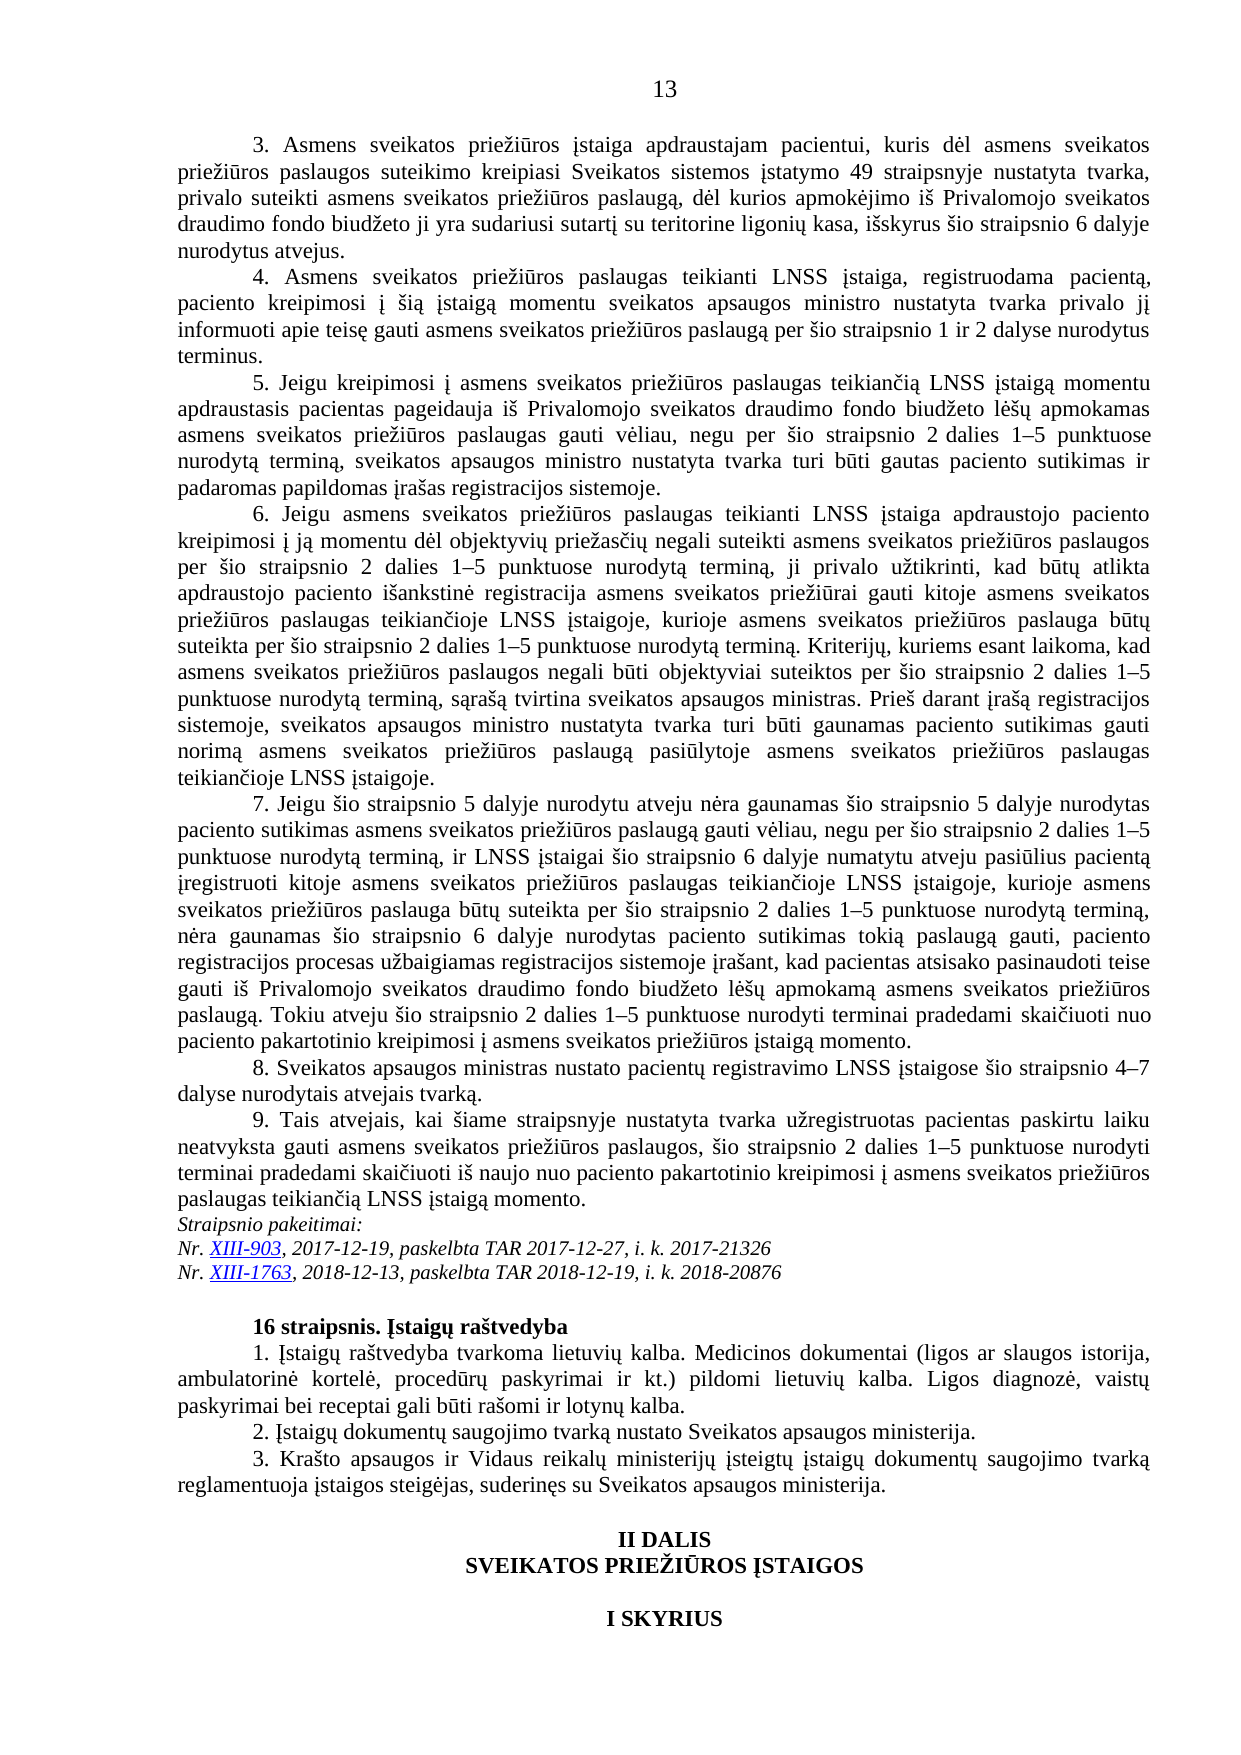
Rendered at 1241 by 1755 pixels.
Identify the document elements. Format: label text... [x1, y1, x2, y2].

text Sveikatos priežiūros įstaigos [177, 1552, 1152, 1579]
text 1. Įstaigų raštvedyba tvarkoma lietuvių kalba. Medicinos dokumentai (ligos ar slaugos istorija, ambulatorinė kortelė, procedūrų paskyrimai ir kt.) pildomi lietuvių kalba. Ligos diagnozė, vaistų paskyrimai bei receptai gali būti rašomi ir lotynų kalba. [177, 1339, 1152, 1418]
text 3. Krašto apsaugos ir Vidaus reikalų ministerijų įsteigtų įstaigų dokumentų saugojimo tvarką reglamentuoja įstaigos steigėjas, suderinęs su Sveikatos apsaugos ministerija. [177, 1444, 1152, 1497]
text Nr. XIII-1763, 2018-12-13, paskelbta TAR 2018-12-19, i. k. 2018-20876 [177, 1260, 1152, 1284]
text Nr. XIII-903, 2017-12-19, paskelbta TAR 2017-12-27, i. k. 2017-21326 [177, 1236, 1152, 1260]
text 16 straipsnis. Įstaigų raštvedyba [177, 1313, 1152, 1339]
text 6. Jeigu asmens sveikatos priežiūros paslaugas teikianti LNSS įstaiga apdraustojo paciento kreipimosi į ją momentu dėl objektyvių priežasčių negali suteikti asmens sveikatos priežiūros paslaugos per šio straipsnio 2 dalies 1–5 punktuose nurodytą terminą, ji privalo užtikrinti, kad būtų atlikta apdraustojo paciento išankstinė registracija asmens sveikatos priežiūrai gauti kitoje asmens sveikatos priežiūros paslaugas teikiančioje LNSS įstaigoje, kurioje asmens sveikatos priežiūros paslauga būtų suteikta per šio straipsnio 2 dalies 1–5 punktuose nurodytą terminą. Kriterijų, kuriems esant laikoma, kad asmens sveikatos priežiūros paslaugos negali būti objektyviai suteiktos per šio straipsnio 2 dalies 1–5 punktuose nurodytą terminą, sąrašą tvirtina sveikatos apsaugos ministras. Prieš darant įrašą registracijos sistemoje, sveikatos apsaugos ministro nustatyta tvarka turi būti gaunamas paciento sutikimas gauti norimą asmens sveikatos priežiūros paslaugą pasiūlytoje asmens sveikatos priežiūros paslaugas teikiančioje LNSS įstaigoje. [177, 500, 1152, 790]
text 5. Jeigu kreipimosi į asmens sveikatos priežiūros paslaugas teikiančią LNSS įstaigą momentu apdraustasis pacientas pageidauja iš Privalomojo sveikatos draudimo fondo biudžeto lėšų apmokamas asmens sveikatos priežiūros paslaugas gauti vėliau, negu per šio straipsnio 2 dalies 1–5 punktuose nurodytą terminą, sveikatos apsaugos ministro nustatyta tvarka turi būti gautas paciento sutikimas ir padaromas papildomas įrašas registracijos sistemoje. [177, 368, 1152, 500]
text II dalis [177, 1526, 1152, 1552]
text I skyrius [177, 1605, 1152, 1631]
text Straipsnio pakeitimai: [177, 1212, 1152, 1236]
text 9. Tais atvejais, kai šiame straipsnyje nustatyta tvarka užregistruotas pacientas paskirtu laiku neatvyksta gauti asmens sveikatos priežiūros paslaugos, šio straipsnio 2 dalies 1–5 punktuose nurodyti terminai pradedami skaičiuoti iš naujo nuo paciento pakartotinio kreipimosi į asmens sveikatos priežiūros paslaugas teikiančią LNSS įstaigą momento. [177, 1106, 1152, 1212]
text 8. Sveikatos apsaugos ministras nustato pacientų registravimo LNSS įstaigose šio straipsnio 4–7 dalyse nurodytais atvejais tvarką. [177, 1054, 1152, 1106]
text 3. Asmens sveikatos priežiūros įstaiga apdraustajam pacientui, kuris dėl asmens sveikatos priežiūros paslaugos suteikimo kreipiasi Sveikatos sistemos įstatymo 49 straipsnyje nustatyta tvarka, privalo suteikti asmens sveikatos priežiūros paslaugą, dėl kurios apmokėjimo iš Privalomojo sveikatos draudimo fondo biudžeto ji yra sudariusi sutartį su teritorine ligonių kasa, išskyrus šio straipsnio 6 dalyje nurodytus atvejus. [177, 131, 1152, 263]
text 4. Asmens sveikatos priežiūros paslaugas teikianti LNSS įstaiga, registruodama pacientą, paciento kreipimosi į šią įstaigą momentu sveikatos apsaugos ministro nustatyta tvarka privalo jį informuoti apie teisę gauti asmens sveikatos priežiūros paslaugą per šio straipsnio 1 ir 2 dalyse nurodytus terminus. [177, 263, 1152, 368]
text 2. Įstaigų dokumentų saugojimo tvarką nustato Sveikatos apsaugos ministerija. [177, 1418, 1152, 1444]
text 7. Jeigu šio straipsnio 5 dalyje nurodytu atveju nėra gaunamas šio straipsnio 5 dalyje nurodytas paciento sutikimas asmens sveikatos priežiūros paslaugą gauti vėliau, negu per šio straipsnio 2 dalies 1–5 punktuose nurodytą terminą, ir LNSS įstaigai šio straipsnio 6 dalyje numatytu atveju pasiūlius pacientą įregistruoti kitoje asmens sveikatos priežiūros paslaugas teikiančioje LNSS įstaigoje, kurioje asmens sveikatos priežiūros paslauga būtų suteikta per šio straipsnio 2 dalies 1–5 punktuose nurodytą terminą, nėra gaunamas šio straipsnio 6 dalyje nurodytas paciento sutikimas tokią paslaugą gauti, paciento registracijos procesas užbaigiamas registracijos sistemoje įrašant, kad pacientas atsisako pasinaudoti teise gauti iš Privalomojo sveikatos draudimo fondo biudžeto lėšų apmokamą asmens sveikatos priežiūros paslaugą. Tokiu atveju šio straipsnio 2 dalies 1–5 punktuose nurodyti terminai pradedami skaičiuoti nuo paciento pakartotinio kreipimosi į asmens sveikatos priežiūros įstaigą momento. [177, 790, 1152, 1054]
